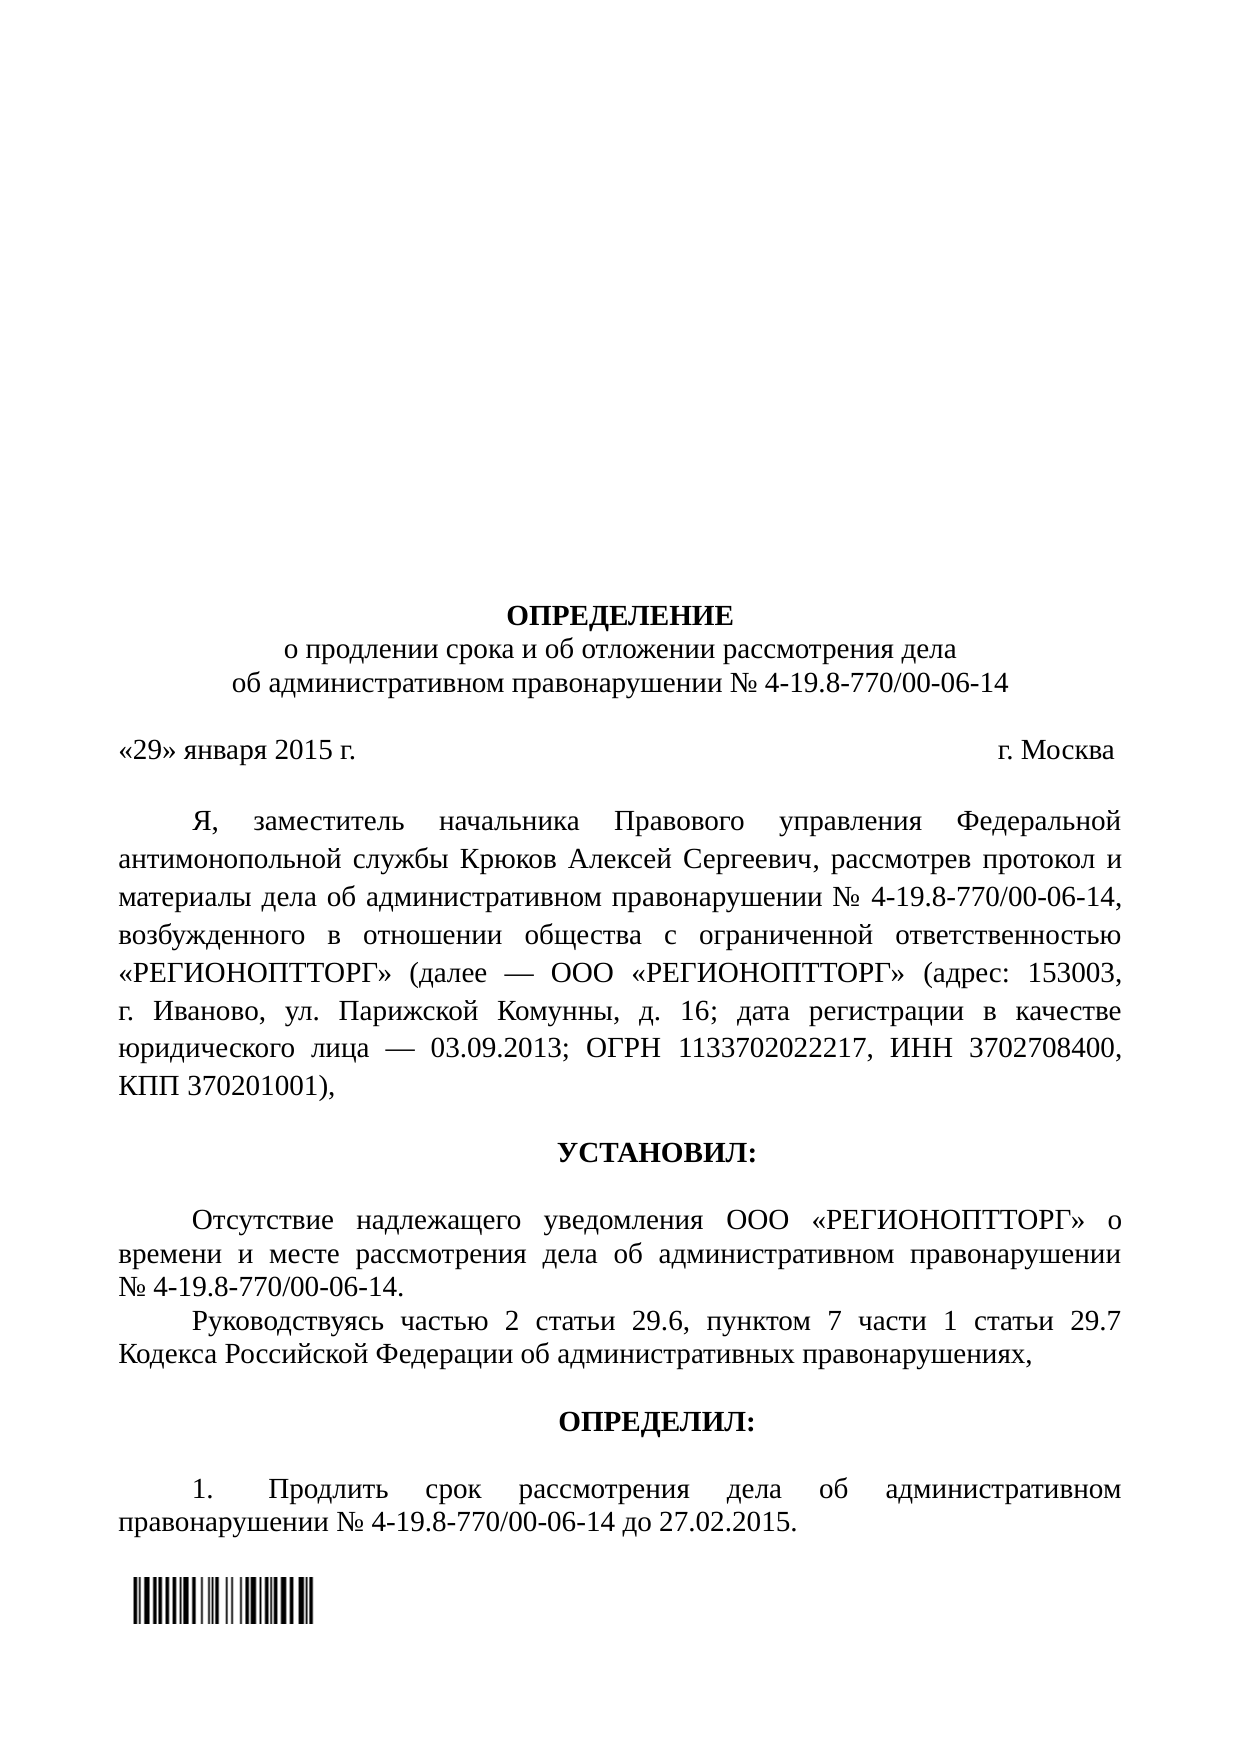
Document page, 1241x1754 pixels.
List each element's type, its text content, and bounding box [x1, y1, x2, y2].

text о продлении срока и об отложении рассмотрения дела [118, 632, 1122, 665]
text об административном правонарушении № 4-19.8-770/00-06-14 [118, 665, 1122, 699]
picture [118, 1577, 331, 1624]
text Я, заместитель начальника Правового управления Федеральной антимонопольной службы Крюков Алексей Сергеевич, рассмотрев протокол и материалы дела об административном правонарушении № 4-19.8-770/00-06-14, возбужденного в отношении общества с ограниченной ответственностью «РЕГИОНОПТТОРГ» (далее — ООО «РЕГИОНОПТТОРГ» (адрес: 153003, г. Иваново, ул. Парижской Комунны, д. 16; дата регистрации в качестве юридического лица — 03.09.2013; ОГРН 1133702022217, ИНН 3702708400, КПП 370201001), [118, 799, 1122, 1102]
text УСТАНОВИЛ: [118, 1135, 1122, 1169]
text Руководствуясь частью 2 статьи 29.6, пунктом 7 части 1 статьи 29.7 Кодекса Российской Федерации об административных правонарушениях, [118, 1303, 1122, 1370]
text «29» января 2015 г. г. Москва [118, 732, 1122, 766]
text ОПРЕДЕЛЕНИЕ [118, 598, 1122, 632]
text ОПРЕДЕЛИЛ: [118, 1404, 1122, 1437]
list Продлить срок рассмотрения дела об административном правонарушении № 4-19.8-770/00-06-14 до 27.02.2015. [118, 1471, 1122, 1538]
text Отсутствие надлежащего уведомления ООО «РЕГИОНОПТТОРГ» о времени и месте рассмотрения дела об административном правонарушении № 4-19.8-770/00-06-14. [118, 1202, 1122, 1303]
